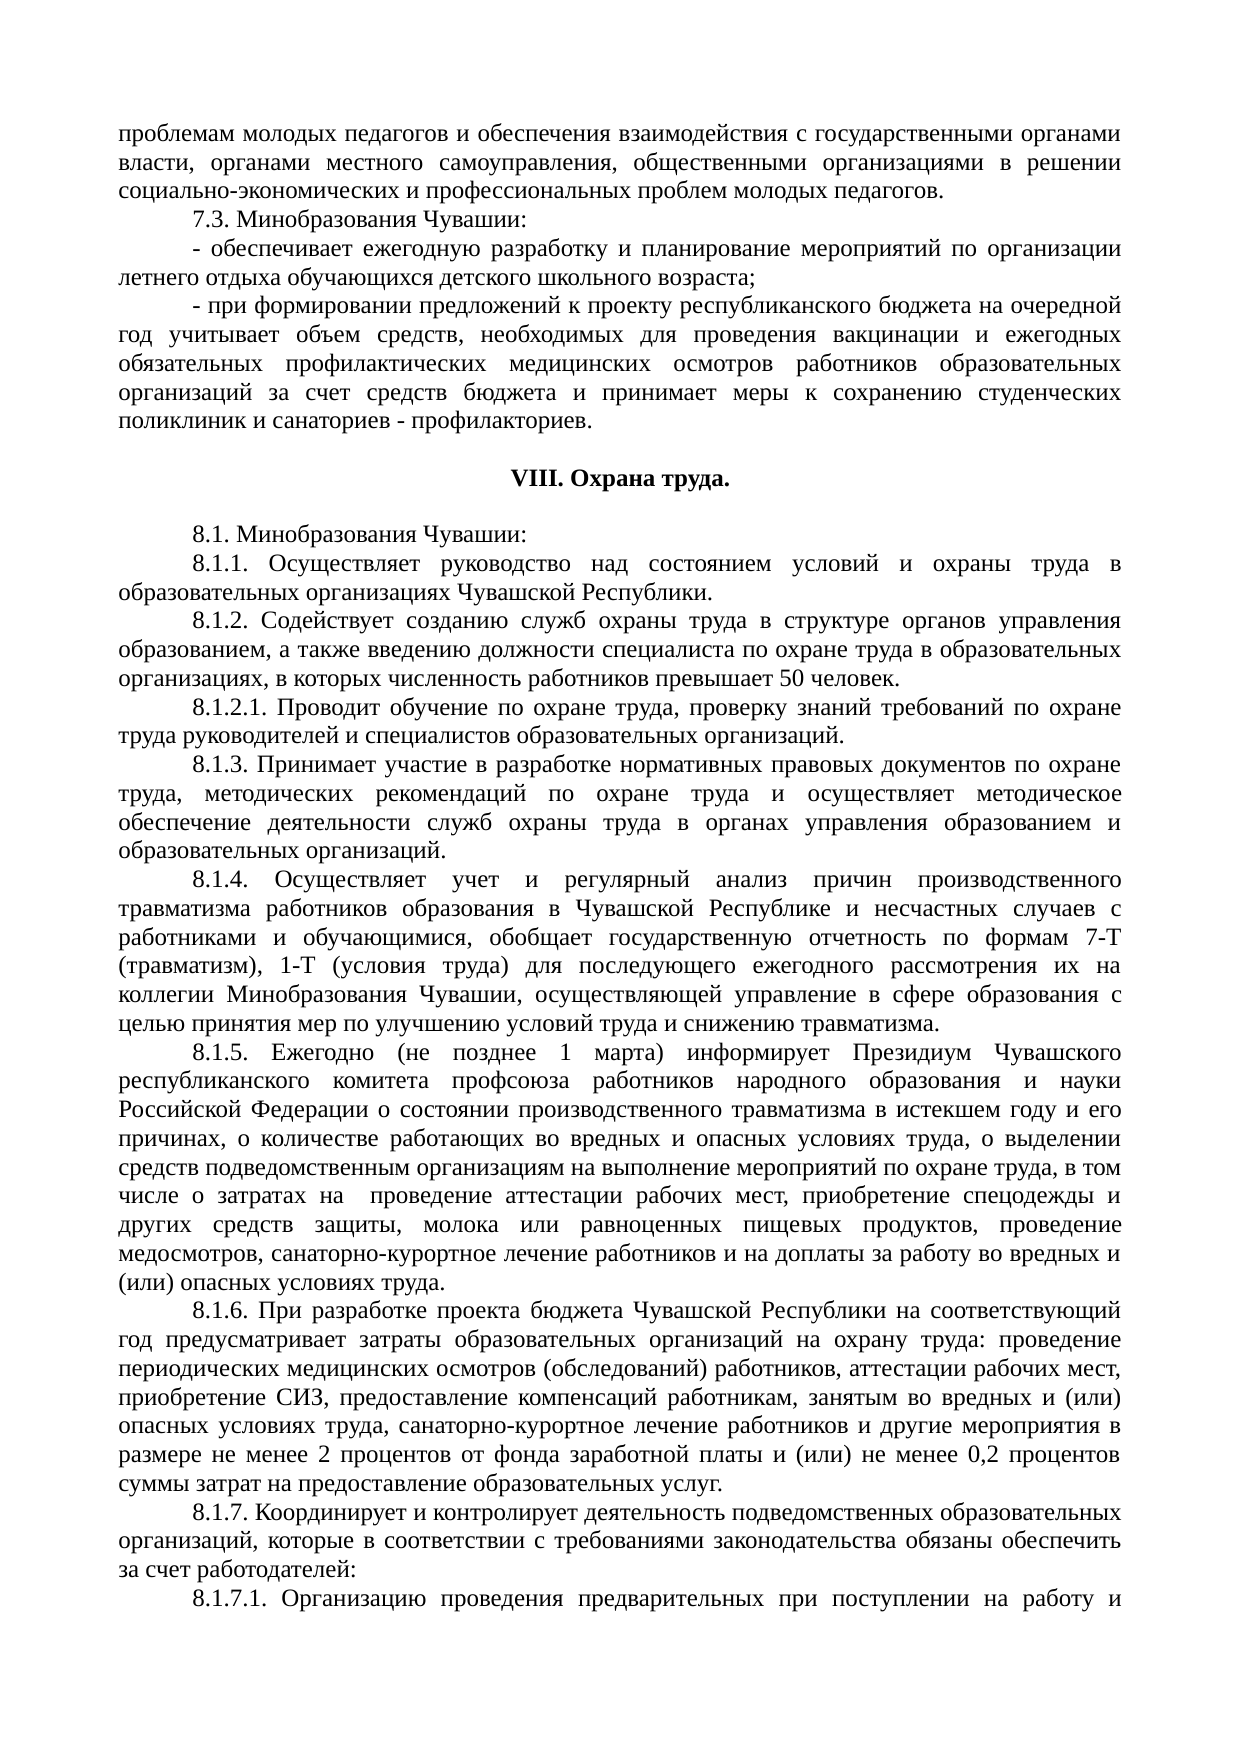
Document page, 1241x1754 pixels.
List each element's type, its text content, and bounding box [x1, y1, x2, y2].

text 8.1.1. Осуществляет руководство над состоянием условий и охраны труда в образовательных организациях Чувашской Республики. [118, 548, 1122, 606]
text 8.1.6. При разработке проекта бюджета Чувашской Республики на соответствующий год предусматривает затраты образовательных организаций на охрану труда: проведение периодических медицин­ских осмотров (обследований) работников, аттестации рабочих мест, приобретение СИЗ, предоставление компенсаций работникам, занятым во вредных и (или) опасных условиях труда, санаторно-курортное лечение работников и другие мероприятия в размере не менее 2 процентов от фонда заработной платы и (или) не менее 0,2 процентов суммы затрат на предоставление образовательных услуг. [118, 1296, 1122, 1497]
text проблемам молодых педагогов и обеспечения взаимодействия с государственными органами власти, органами местного самоуправления, общественными организациями в решении социально-экономических и профессиональных проблем молодых педагогов. [118, 118, 1122, 204]
text 8.1.3. Принимает участие в разработке нормативных правовых документов по охране труда, методических рекомендаций по охране труда и осуществляет методическое обеспечение деятельности служб охраны труда в органах управления образованием и образовательных организаций. [118, 749, 1122, 864]
text 8.1. Минобразования Чувашии: [118, 519, 1122, 548]
text 8.1.4. Осуществляет учет и регулярный анализ причин производственного травматизма работников образования в Чувашской Республике и несчастных случаев с работниками и обучающимися, обобщает государственную отчетность по формам 7-Т (травматизм), 1-Т (условия труда) для последующего ежегодного рассмотрения их на коллегии Минобразования Чувашии, осуществляющей управление в сфере образования с целью принятия мер по улучшению условий труда и снижению травматизма. [118, 864, 1122, 1037]
text 8.1.5. Ежегодно (не позднее 1 марта) информирует Президиум Чувашского республиканского комитета профсоюза работников народного образования и науки Российской Федерации о состоянии производственного травма­тизма в истекшем году и его причинах, о количестве работающих во вредных и опасных условиях труда, о выделении средств подведомственным организациям на выполнение мероприятий по охране труда, в том числе о затратах на проведение аттестации рабочих мест, приобретение спецодежды и других средств защиты, молока или равноценных пище­вых продуктов, проведение медосмотров, санаторно-курортное лечение работников и на доплаты за работу во вредных и (или) опасных условиях труда. [118, 1037, 1122, 1296]
text 8.1.7. Координирует и контролирует деятельность подведомственных образовательных организаций, которые в соответствии с требованиями законодательства обязаны обеспечить за счет работодателей: [118, 1497, 1122, 1583]
text 8.1.7.1. Организацию проведения предварительных при поступлении на работу и [118, 1583, 1122, 1612]
text 8.1.2.1. Проводит обучение по охране труда, проверку знаний требований по охране труда руководителей и специалистов образовательных организаций. [118, 692, 1122, 749]
text 7.3. Минобразования Чувашии: [118, 204, 1122, 233]
text VIII. Охрана труда. [118, 463, 1122, 492]
text 8.1.2. Содействует созданию служб охраны труда в структуре органов управления образованием, а также введению должности специалиста по охране труда в образовательных организациях, в которых численность работников превышает 50 человек. [118, 606, 1122, 692]
text - обеспечивает ежегодную разработку и планирование мероприятий по организации летнего отдыха обучающихся детского школьного возраста; [118, 233, 1122, 291]
text - при формировании предложений к проекту республиканского бюджета на очередной год учитывает объем средств, необходимых для проведения вакцинации и ежегодных обязательных профилактических медицинских осмотров работников образовательных организаций за счет средств бюджета и принимает меры к сохранению студенческих поликлиник и санаториев - профилакториев. [118, 291, 1122, 434]
